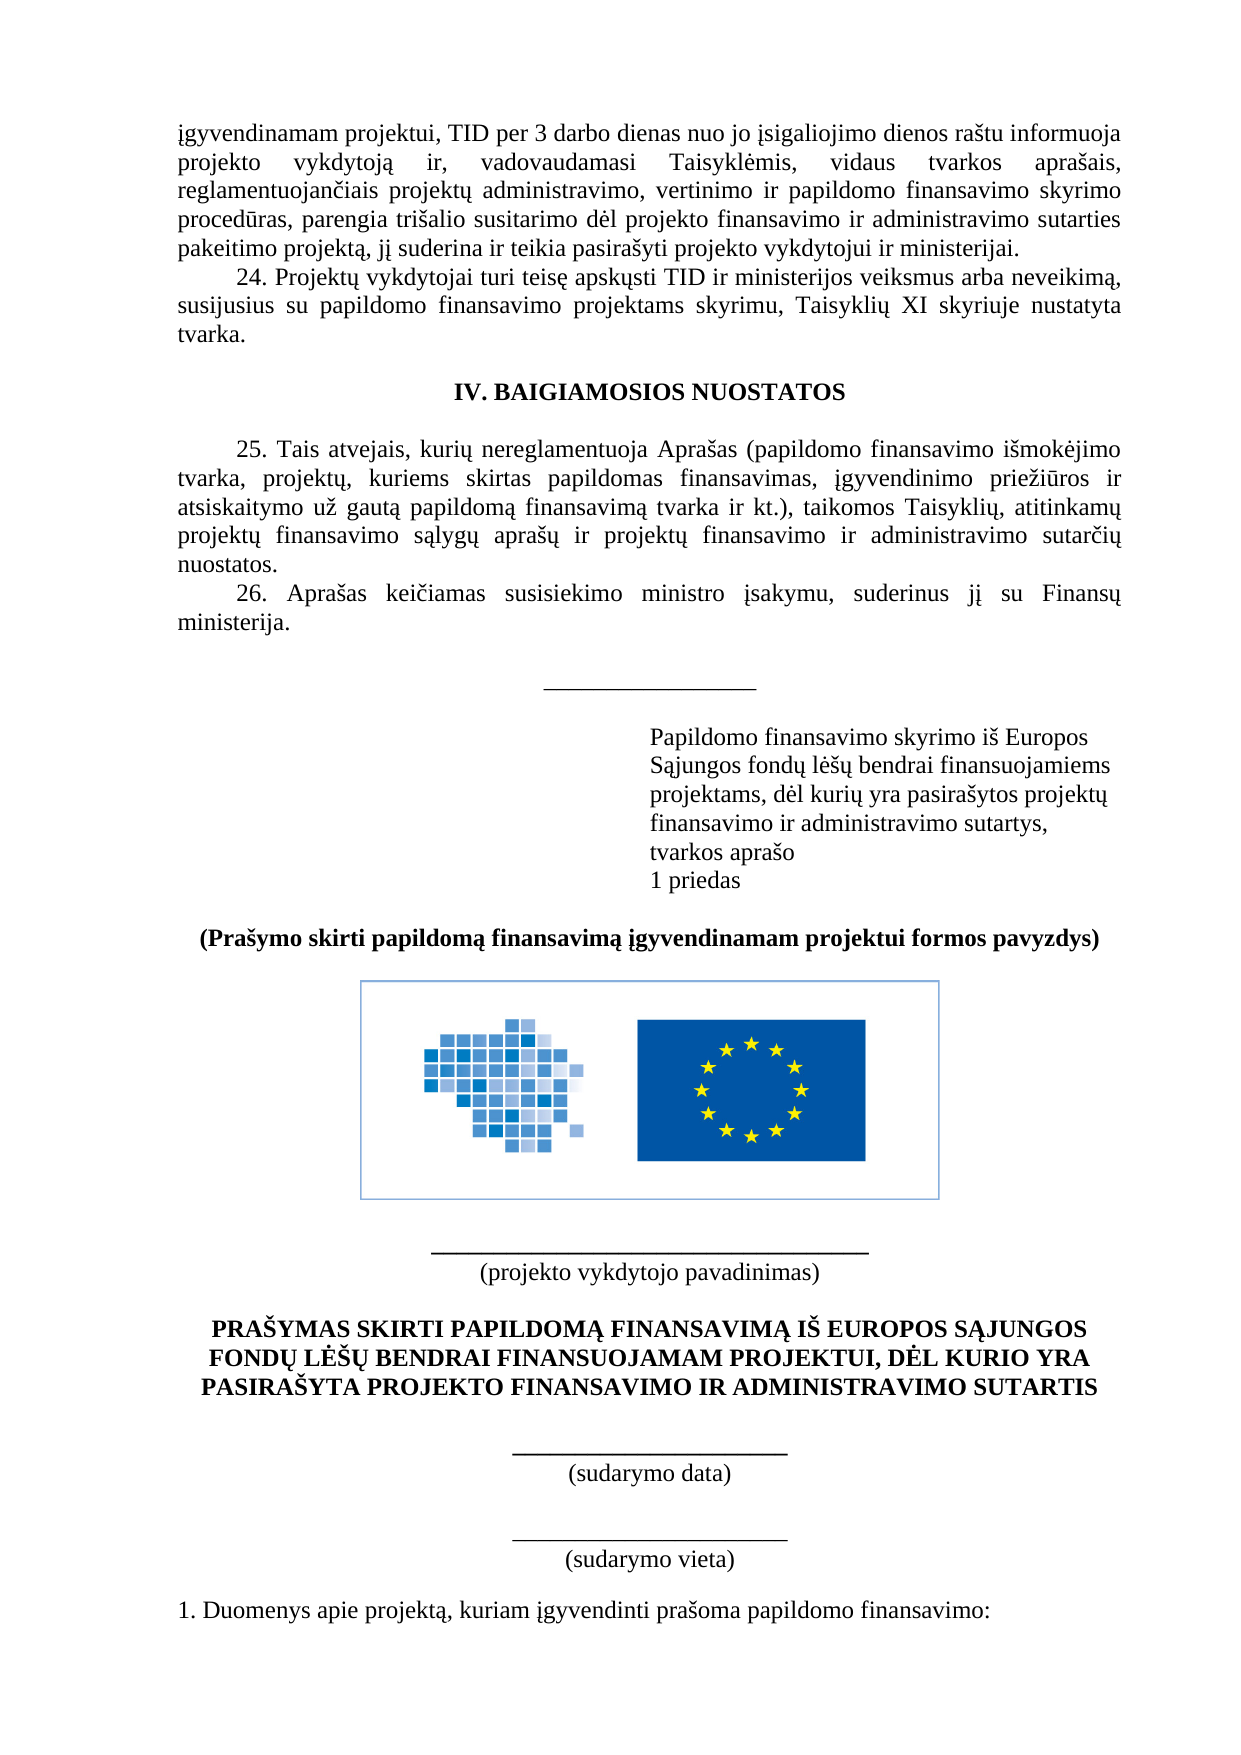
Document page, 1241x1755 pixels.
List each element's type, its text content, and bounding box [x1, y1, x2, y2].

text (sudarymo vieta) [177, 1544, 1122, 1573]
text Papildomo finansavimo skyrimo iš Europos Sąjungos fondų lėšų bendrai finansuojamiems projektams, dėl kurių yra pasirašytos projektų finansavimo ir administravimo sutartys, tvarkos aprašo [649, 722, 1122, 866]
text 24. Projektų vykdytojai turi teisę apskųsti TID ir ministerijos veiksmus arba neveikimą, susijusius su papildomo finansavimo projektams skyrimu, Taisyklių XI skyriuje nustatyta tvarka. [177, 262, 1122, 348]
text ___________________________________ [177, 1228, 1122, 1257]
text (sudarymo data) [177, 1458, 1122, 1487]
text 1. Duomenys apie projektą, kuriam įgyvendinti prašoma papildomo finansavimo: [177, 1595, 1122, 1623]
text ______________________ [177, 1429, 1122, 1458]
text _________________ [177, 664, 1122, 693]
text (projekto vykdytojo pavadinimas) [177, 1257, 1122, 1286]
text 1 priedas [649, 866, 1122, 894]
text PRAŠYMAS SKIRTI PAPILDOMĄ FINANSAVIMĄ IŠ EUROPOS SĄJUNGOS FONDŲ LĖŠŲ BENDRAI FINANSUOJAMAM PROJEKTUI, DĖL KURIO YRA PASIRAŠYTA PROJEKTO FINANSAVIMO IR ADMINISTRAVIMO SUTARTIS [177, 1314, 1122, 1401]
text 25. Tais atvejais, kurių nereglamentuoja Aprašas (papildomo finansavimo išmokėjimo tvarka, projektų, kuriems skirtas papildomas finansavimas, įgyvendinimo priežiūros ir atsiskaitymo už gautą papildomą finansavimą tvarka ir kt.), taikomos Taisyklių, atitinkamų projektų finansavimo sąlygų aprašų ir projektų finansavimo ir administravimo sutarčių nuostatos. [177, 434, 1122, 578]
text įgyvendinamam projektui, TID per 3 darbo dienas nuo jo įsigaliojimo dienos raštu informuoja projekto vykdytoją ir, vadovaudamasi Taisyklėmis, vidaus tvarkos aprašais, reglamentuojančiais projektų administravimo, vertinimo ir papildomo finansavimo skyrimo procedūras, parengia trišalio susitarimo dėl projekto finansavimo ir administravimo sutarties pakeitimo projektą, jį suderina ir teikia pasirašyti projekto vykdytojui ir ministerijai. [177, 118, 1122, 262]
text ______________________ [177, 1516, 1122, 1544]
text (Prašymo skirti papildomą finansavimą įgyvendinamam projektui formos pavyzdys) [177, 923, 1122, 952]
text 26. Aprašas keičiamas susisiekimo ministro įsakymu, suderinus jį su Finansų ministerija. [177, 578, 1122, 636]
text IV. BAIGIAMOSIOS NUOSTATOS [177, 377, 1122, 406]
